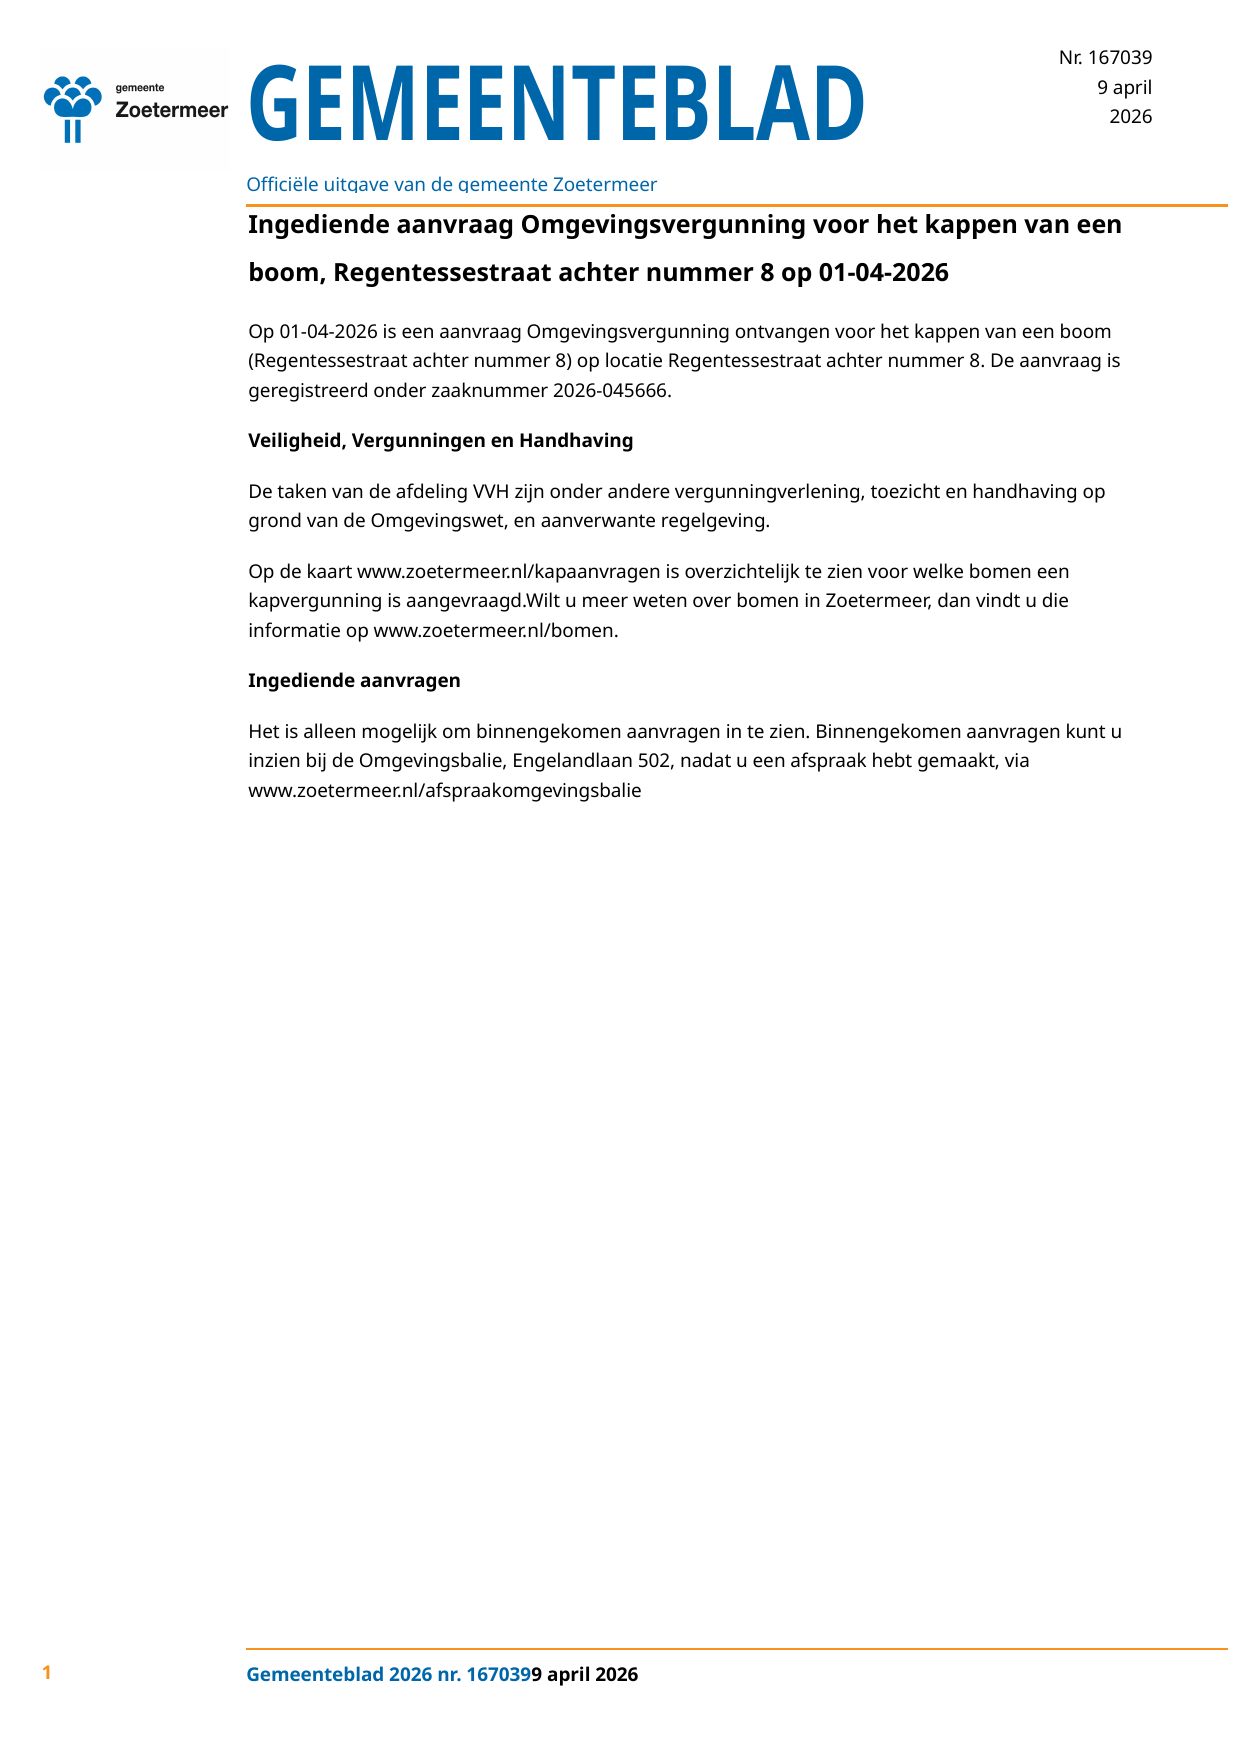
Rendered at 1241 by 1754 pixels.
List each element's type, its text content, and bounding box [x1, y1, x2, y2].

text Op de kaart www.zoetermeer.nl/kapaanvragen is overzichtelijk te zien voor welke bomen een kapvergunning is aangevraagd.Wilt u meer weten over bomen in Zoetermeer, dan vindt u die informatie op www.zoetermeer.nl/bomen. [248, 558, 1152, 643]
text Het is alleen mogelijk om binnengekomen aanvragen in te zien. Binnengekomen aanvragen kunt u inzien bij de Omgevingsbalie, Engelandlaan 502, nadat u een afspraak hebt gemaakt, via www.zoetermeer.nl/afspraakomgevingsbalie [248, 718, 1152, 803]
text Op 01-04-2026 is een aanvraag Omgevingsvergunning ontvangen voor het kappen van een boom (Regentessestraat achter nummer 8) op locatie Regentessestraat achter nummer 8. De aanvraag is geregistreerd onder zaaknummer 2026-045666. [248, 318, 1152, 403]
picture [41, 47, 231, 172]
text Veiligheid, Vergunningen en Handhaving [248, 427, 1152, 453]
text Ingediende aanvragen [248, 667, 1152, 693]
text De taken van de afdeling VVH zijn onder andere vergunningverlening, toezicht en handhaving op grond van de Omgevingswet, en aanverwante regelgeving. [248, 478, 1152, 533]
text Ingediende aanvraag Omgevingsvergunning voor het kappen van een boom, Regentessestraat achter nummer 8 op 01-04-2026 [248, 207, 1152, 288]
